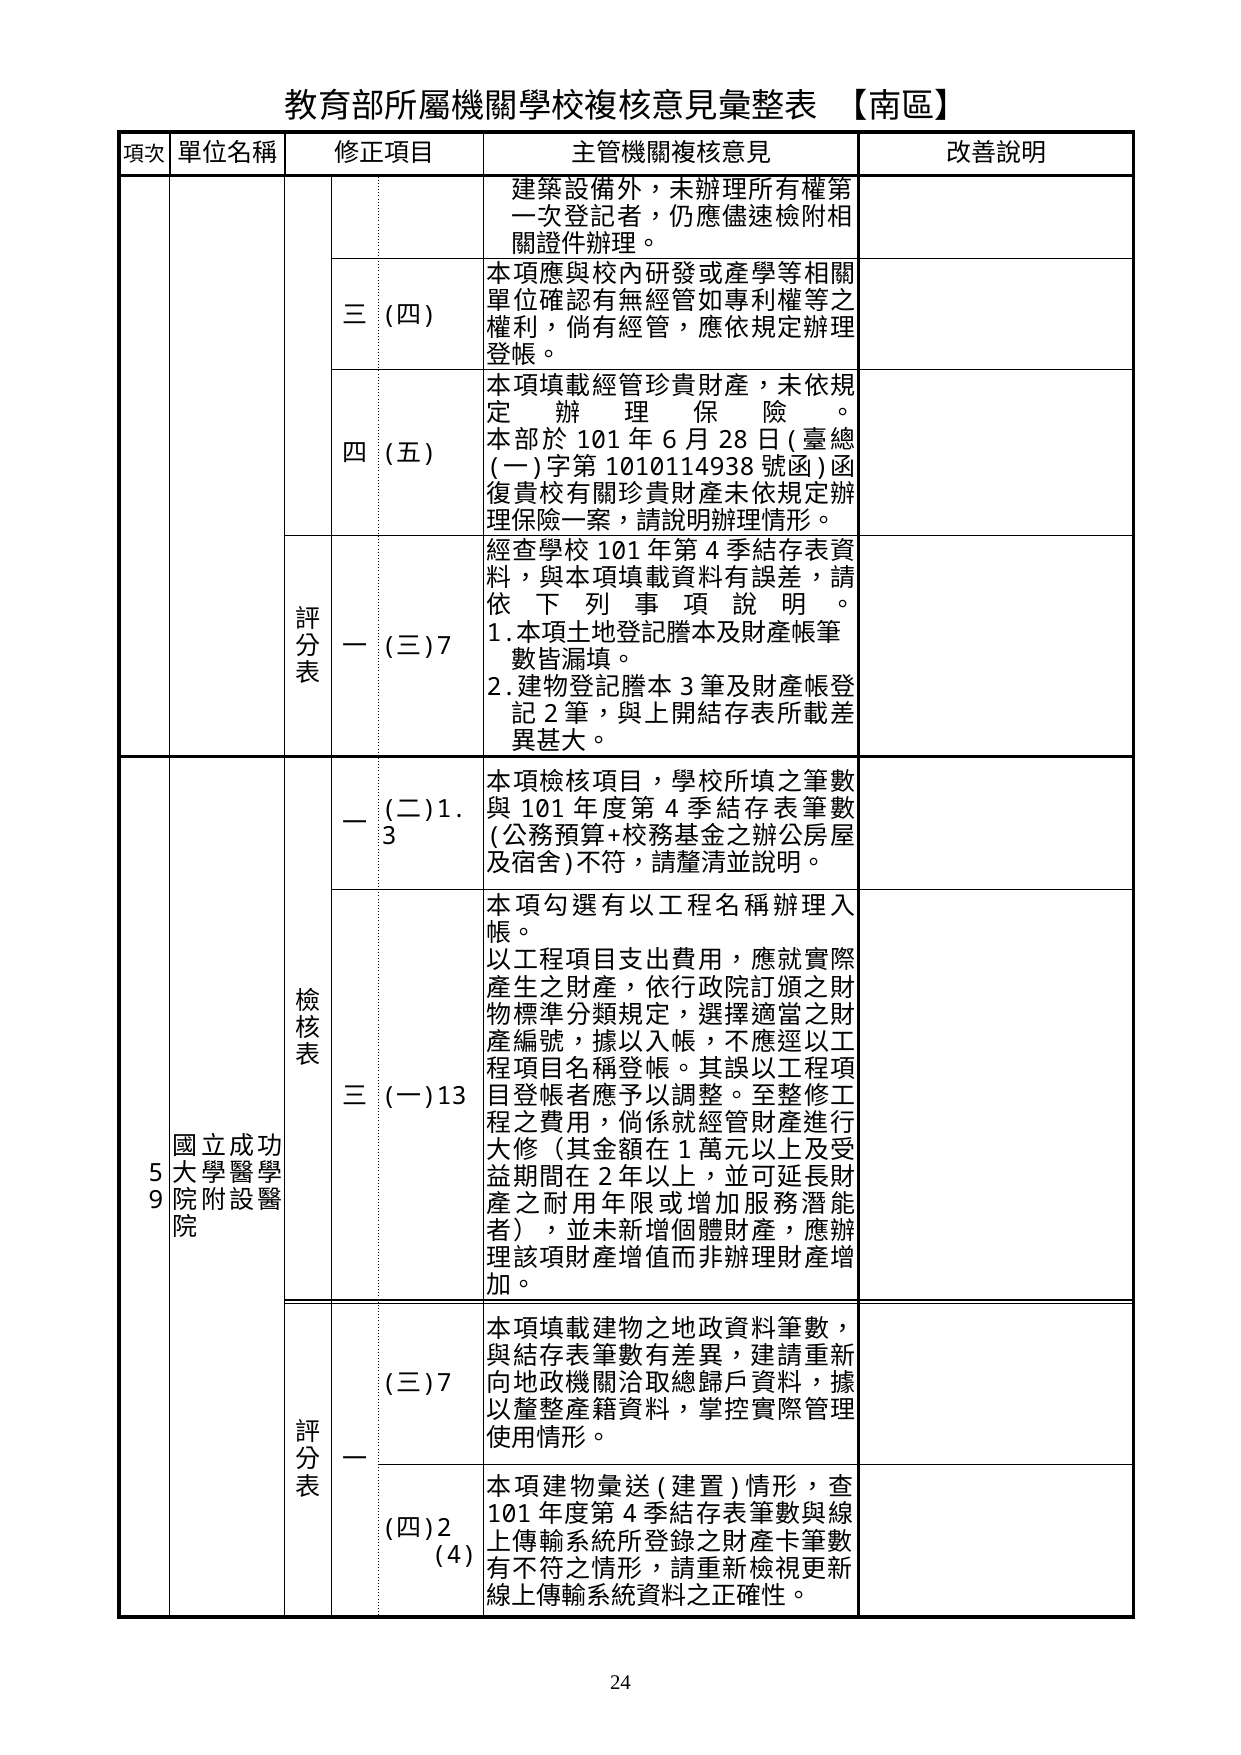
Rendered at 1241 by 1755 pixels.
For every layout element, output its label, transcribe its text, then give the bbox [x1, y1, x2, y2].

table_cell 本項填載建物之地政資料筆數，與結存表筆數有差異，建請重新向地政機關洽取總歸戶資料，據以釐整產籍資料，掌控實際管理使用情形。 [484, 1304, 857, 1463]
table_cell [860, 758, 1132, 888]
table_cell 本項填載經管珍貴財產，未依規定辦理保險。 本部於101年6月28日(臺總(一)字第1010114938號函)函復貴校有關珍貴財產未依規定辦理保險一案，請說明辦理情形。 [484, 370, 857, 535]
table_cell [860, 259, 1132, 369]
table_cell 一 [332, 536, 378, 755]
table_cell 國立成功大學醫學院附設醫院 [170, 758, 284, 1615]
table_cell [121, 177, 169, 755]
table_cell [121, 758, 169, 1615]
table_cell 改善說明 [860, 134, 1132, 173]
table_cell 本項檢核項目，學校所填之筆數與101年度第4季結存表筆數(公務預算+校務基金之辦公房屋及宿舍)不符，請釐清並說明。 [484, 758, 857, 888]
table_cell [170, 177, 284, 755]
table_cell 本項建物彙送(建置)情形，查101年度第4季結存表筆數與線上傳輸系統所登錄之財產卡筆數有不符之情形，請重新檢視更新線上傳輸系統資料之正確性。 [484, 1465, 857, 1615]
table_cell 評分表 [285, 1304, 331, 1615]
table_cell 一 [332, 758, 378, 888]
table_cell 三 [332, 259, 378, 369]
table_cell 項次 [121, 134, 169, 173]
table_cell (三)7 [379, 536, 483, 755]
table_cell (三)7 [379, 1304, 483, 1463]
table_cell 本項應與校內研發或產學等相關單位確認有無經管如專利權等之權利，倘有經管，應依規定辦理登帳。 [484, 259, 857, 369]
table_cell 主管機關複核意見 [484, 134, 857, 173]
table_cell [860, 370, 1132, 535]
table_cell (五) [379, 370, 483, 535]
table_cell (二)1.3 [379, 758, 483, 888]
table_cell 經查學校101年第4季結存表資料，與本項填載資料有誤差，請依下列事項說明。 1.本項土地登記謄本及財產帳筆 數皆漏填。 2.建物登記謄本3筆及財產帳登記2筆，與上開結存表所載差異甚大。 [484, 536, 857, 755]
table_cell (四)2 (4) [379, 1465, 483, 1615]
table_cell 四 [332, 370, 378, 535]
table_cell 修正項目 [286, 134, 483, 173]
table_cell [860, 1465, 1132, 1615]
table_header 教育部所屬機關學校複核意見彙整表 【南區】 [119, 75, 1133, 130]
table_cell [860, 536, 1132, 755]
table_cell 評分表 [285, 536, 331, 755]
table_cell [379, 177, 483, 258]
table_cell [860, 890, 1132, 1299]
table_cell 單位名稱 [171, 134, 284, 173]
table_cell 檢核表 [285, 758, 331, 1299]
table_cell (一)13 [379, 890, 483, 1299]
table_cell (四) [379, 259, 483, 369]
table_cell [332, 177, 378, 258]
table_cell 一 [332, 1304, 378, 1615]
table_cell 建築設備外，未辦理所有權第一次登記者，仍應儘速檢附相關證件辦理。 [484, 177, 857, 258]
table_cell 三 [332, 890, 378, 1299]
table_cell [285, 177, 331, 535]
table_cell [860, 177, 1132, 258]
table_cell 本項勾選有以工程名稱辦理入帳。 以工程項目支出費用，應就實際產生之財產，依行政院訂頒之財物標準分類規定，選擇適當之財產編號，據以入帳，不應逕以工程項目名稱登帳。其誤以工程項目登帳者應予以調整。至整修工程之費用，倘係就經管財產進行大修（其金額在1萬元以上及受益期間在2年以上，並可延長財產之耐用年限或增加服務潛能者），並未新增個體財產，應辦理該項財產增值而非辦理財產增加。 [484, 890, 857, 1299]
table_cell [860, 1304, 1132, 1463]
